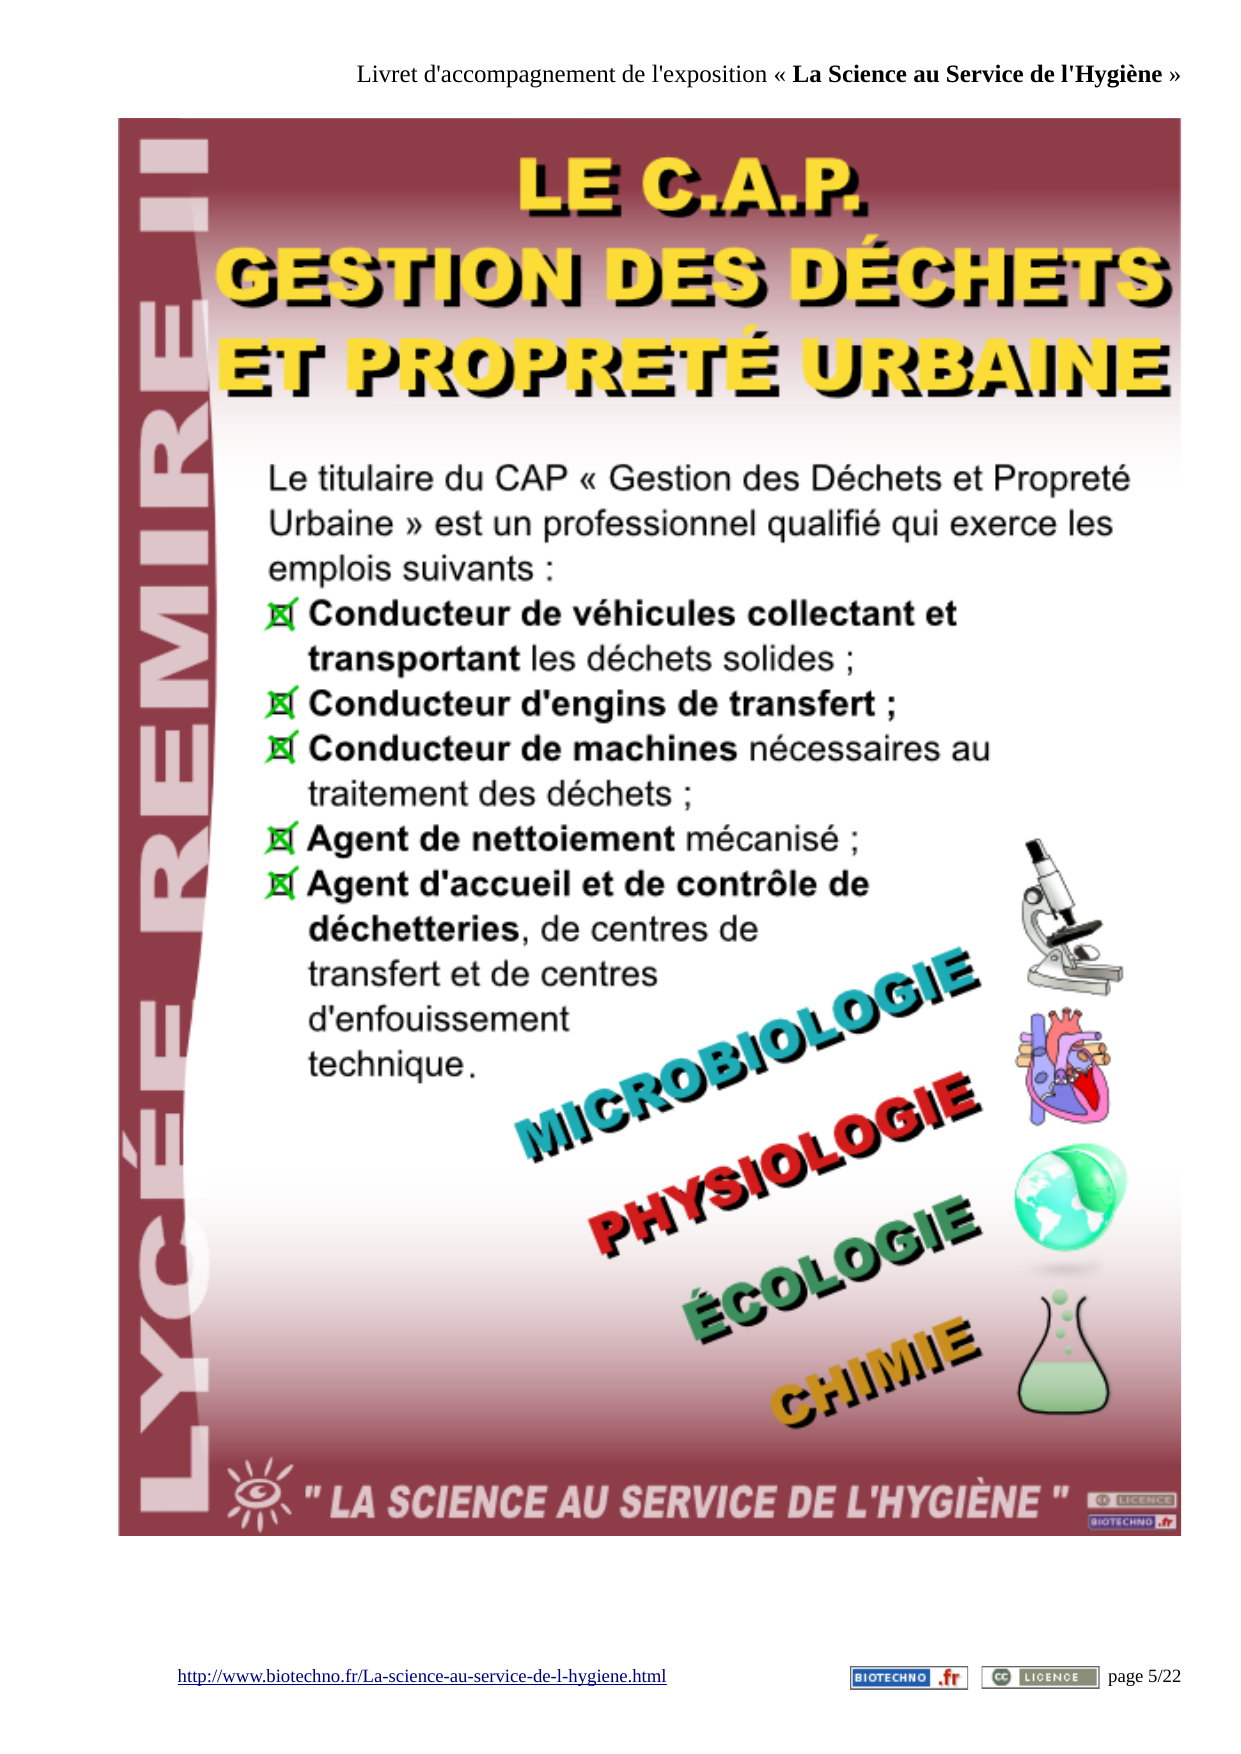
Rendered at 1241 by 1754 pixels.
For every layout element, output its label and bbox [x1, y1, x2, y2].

picture [981, 1666, 1100, 1689]
picture [850, 1666, 969, 1690]
picture [118, 118, 1182, 1536]
